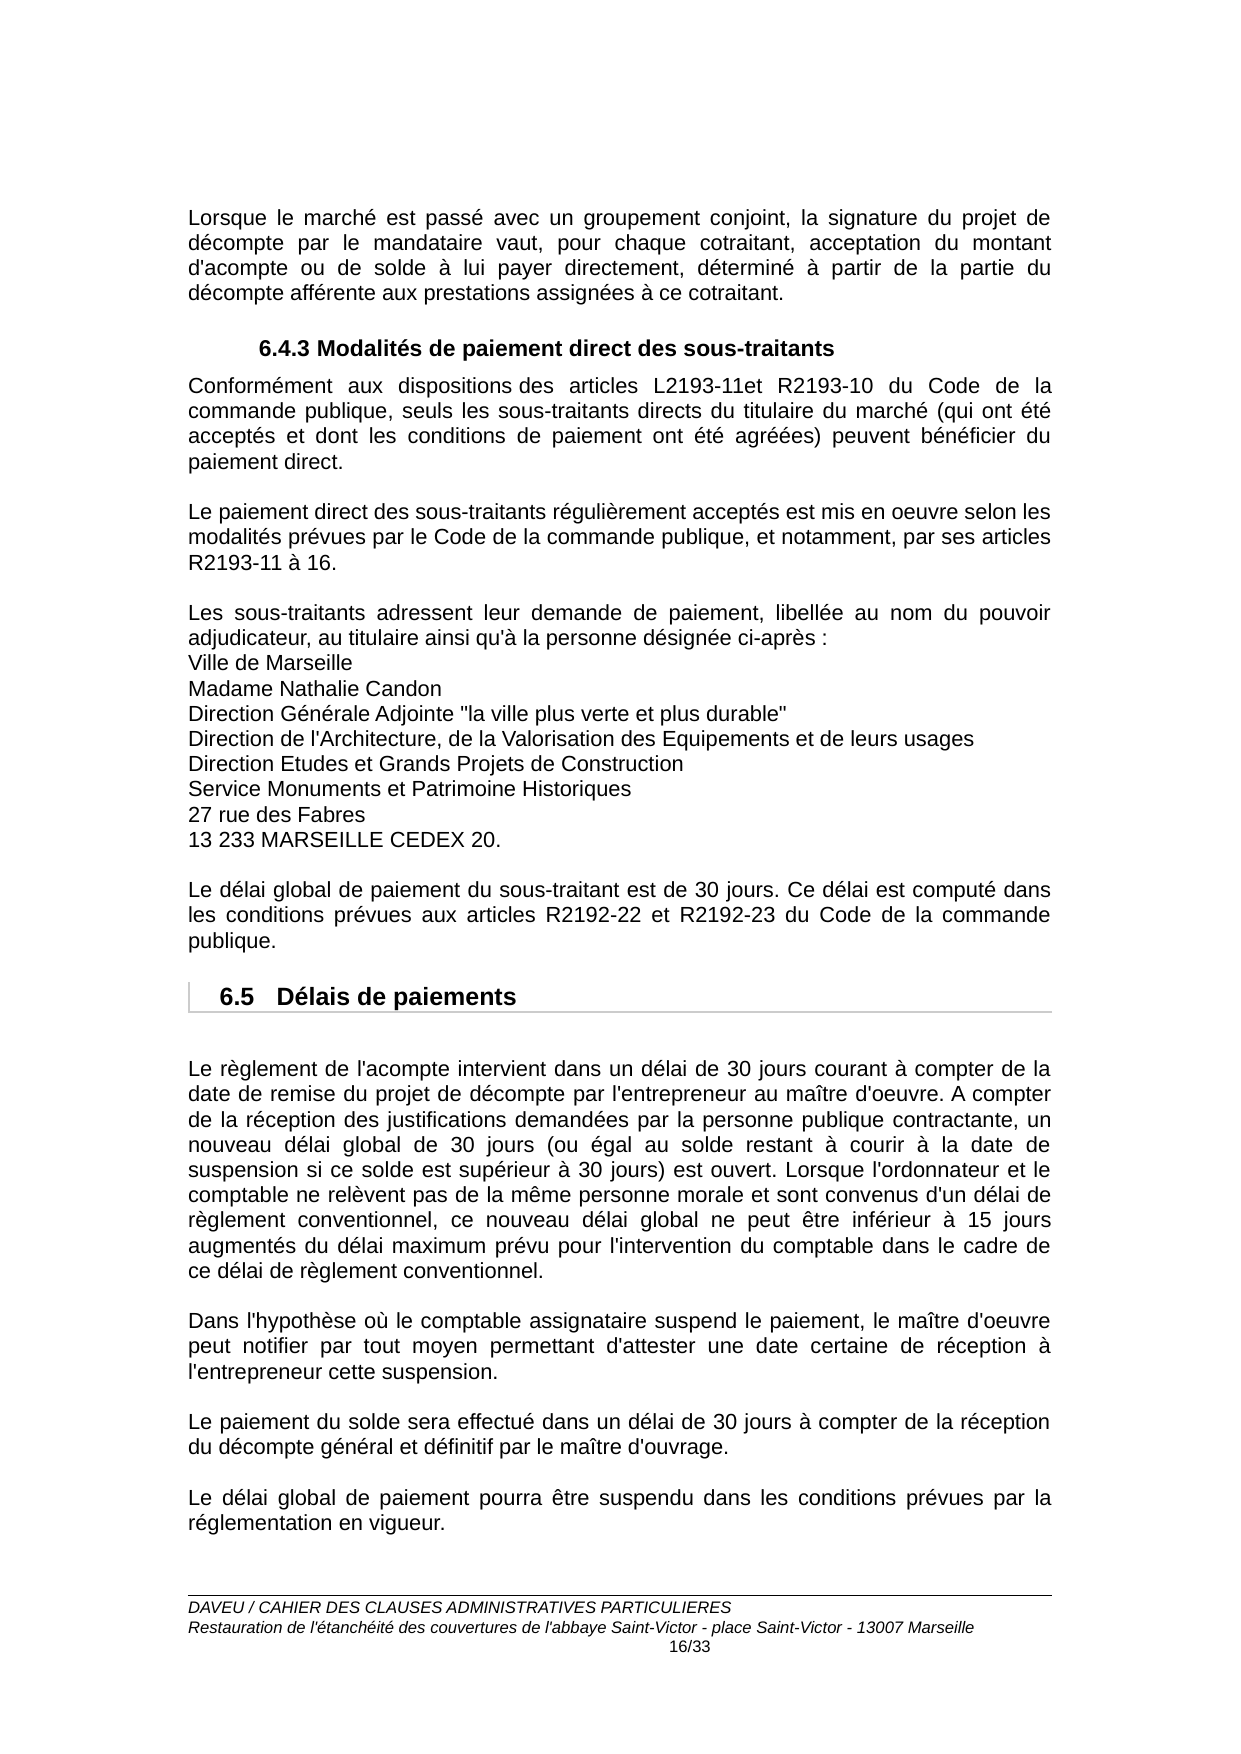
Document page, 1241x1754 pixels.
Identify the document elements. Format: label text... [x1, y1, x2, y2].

text Direction Etudes et Grands Projets de Construction [188, 751, 1052, 776]
text Direction de l'Architecture, de la Valorisation des Equipements et de leurs usages [188, 726, 1052, 751]
text Lorsque le marché est passé avec un groupement conjoint, la signature du projet de décompte par le mandataire vaut, pour chaque cotraitant, acceptation du montant d'acompte ou de solde à lui payer directement, déterminé à partir de la partie du décompte afférente aux prestations assignées à ce cotraitant. [188, 204, 1052, 305]
text 27 rue des Fabres [188, 802, 1052, 827]
text Les sous-traitants adressent leur demande de paiement, libellée au nom du pouvoir adjudicateur, au titulaire ainsi qu'à la personne désignée ci-après : [188, 600, 1052, 650]
text Dans l'hypothèse où le comptable assignataire suspend le paiement, le maître d'oeuvre peut notifier par tout moyen permettant d'attester une date certaine de réception à l'entrepreneur cette suspension. [188, 1308, 1052, 1384]
subtitle Délais de paiements [190, 982, 1052, 1011]
text Le paiement direct des sous-traitants régulièrement acceptés est mis en oeuvre selon les modalités prévues par le Code de la commande publique, et notamment, par ses articles R2193-11 à 16. [188, 499, 1052, 575]
text Le délai global de paiement du sous-traitant est de 30 jours. Ce délai est computé dans les conditions prévues aux articles R2192-22 et R2192-23 du Code de la commande publique. [188, 877, 1052, 953]
text Le délai global de paiement pourra être suspendu dans les conditions prévues par la réglementation en vigueur. [188, 1484, 1052, 1535]
text Conformément aux dispositions des articles L2193-11et R2193-10 du Code de la commande publique, seuls les sous-traitants directs du titulaire du marché (qui ont été acceptés et dont les conditions de paiement ont été agréées) peuvent bénéficier du paiement direct. [188, 373, 1052, 474]
subtitle Modalités de paiement direct des sous-traitants [229, 335, 1052, 361]
text Service Monuments et Patrimoine Historiques [188, 776, 1052, 802]
text Ville de Marseille [188, 650, 1052, 676]
text Madame Nathalie Candon [188, 676, 1052, 701]
text Le paiement du solde sera effectué dans un délai de 30 jours à compter de la réception du décompte général et définitif par le maître d'ouvrage. [188, 1409, 1052, 1459]
text 13 233 MARSEILLE CEDEX 20. [188, 827, 1052, 852]
text Le règlement de l'acompte intervient dans un délai de 30 jours courant à compter de la date de remise du projet de décompte par l'entrepreneur au maître d'oeuvre. A compter de la réception des justifications demandées par la personne publique contractante, un nouveau délai global de 30 jours (ou égal au solde restant à courir à la date de suspension si ce solde est supérieur à 30 jours) est ouvert. Lorsque l'ordonnateur et le comptable ne relèvent pas de la même personne morale et sont convenus d'un délai de règlement conventionnel, ce nouveau délai global ne peut être inférieur à 15 jours augmentés du délai maximum prévu pour l'intervention du comptable dans le cadre de ce délai de règlement conventionnel. [188, 1056, 1052, 1283]
text Direction Générale Adjointe "la ville plus verte et plus durable" [188, 701, 1052, 726]
